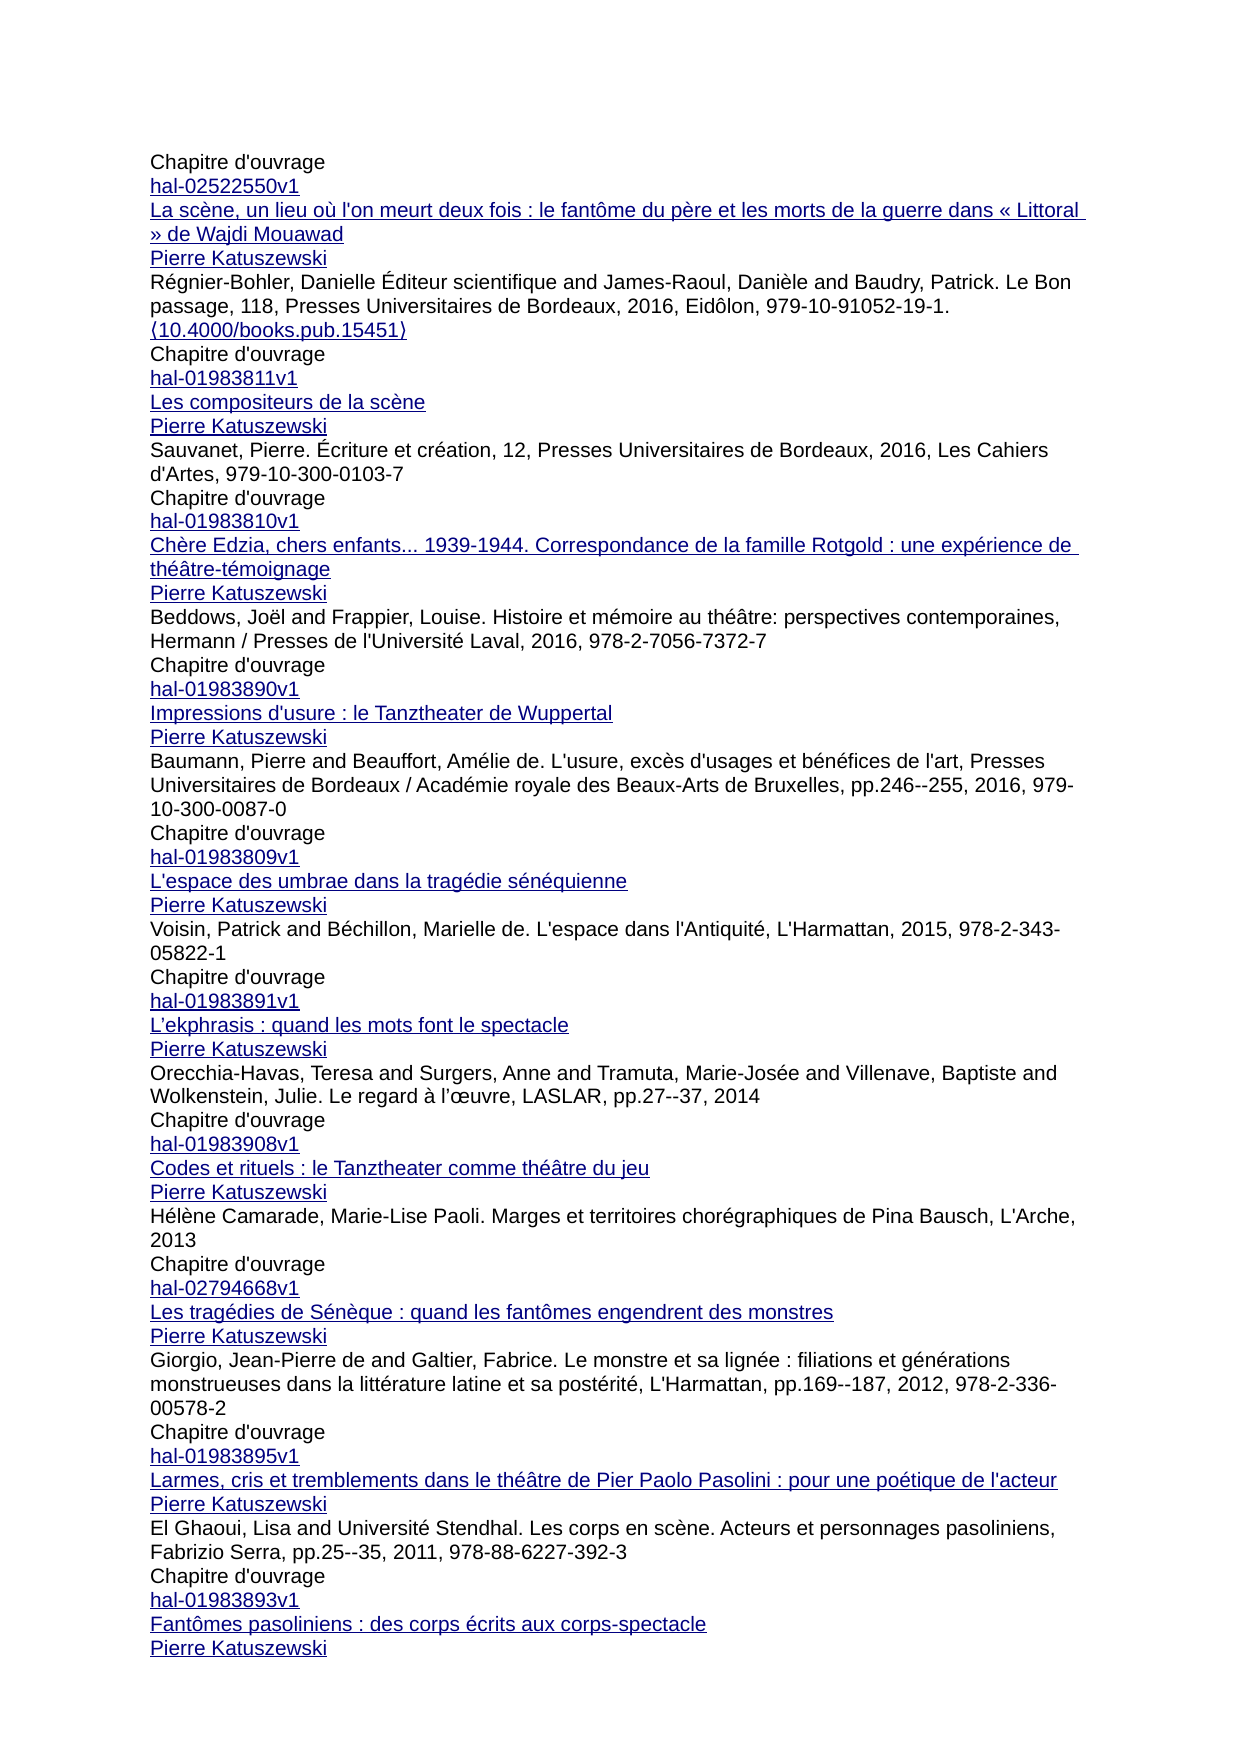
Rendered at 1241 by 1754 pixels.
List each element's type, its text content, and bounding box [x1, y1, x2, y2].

table_cell La scène, un lieu où l'on meurt deux fois : le fantôme du père et les morts de la guerre dans « Littoral » de Wajdi Mouawad Pierre Katuszewski Régnier-Bohler, Danielle Éditeur scientifique and James-Raoul, Danièle and Baudry, Patrick. Le Bon passage, 118, Presses Universitaires de Bordeaux, 2016, Eidôlon, 979-10-91052-19-1. ⟨10.4000/books.pub.15451⟩ Chapitre d'ouvrage hal-01983811v1 [150, 198, 1090, 389]
table_cell Les compositeurs de la scène Pierre Katuszewski Sauvanet, Pierre. Écriture et création, 12, Presses Universitaires de Bordeaux, 2016, Les Cahiers d'Artes, 979-10-300-0103-7 Chapitre d'ouvrage hal-01983810v1 [150, 390, 1090, 533]
table_cell Codes et rituels : le Tanztheater comme théâtre du jeu Pierre Katuszewski Hélène Camarade, Marie-Lise Paoli. Marges et territoires chorégraphiques de Pina Bausch, L'Arche, 2013 Chapitre d'ouvrage hal-02794668v1 [150, 1156, 1090, 1300]
table_cell L'espace des umbrae dans la tragédie sénéquienne Pierre Katuszewski Voisin, Patrick and Béchillon, Marielle de. L'espace dans l'Antiquité, L'Harmattan, 2015, 978-2-343-05822-1 Chapitre d'ouvrage hal-01983891v1 [150, 869, 1090, 1012]
table_cell Impressions d'usure : le Tanztheater de Wuppertal Pierre Katuszewski Baumann, Pierre and Beauffort, Amélie de. L'usure, excès d'usages et bénéfices de l'art, Presses Universitaires de Bordeaux / Académie royale des Beaux-Arts de Bruxelles, pp.246--255, 2016, 979-10-300-0087-0 Chapitre d'ouvrage hal-01983809v1 [150, 701, 1090, 869]
table_cell Larmes, cris et tremblements dans le théâtre de Pier Paolo Pasolini : pour une poétique de l'acteur Pierre Katuszewski El Ghaoui, Lisa and Université Stendhal. Les corps en scène. Acteurs et personnages pasoliniens, Fabrizio Serra, pp.25--35, 2011, 978-88-6227-392-3 Chapitre d'ouvrage hal-01983893v1 [150, 1468, 1090, 1611]
table_cell Chère Edzia, chers enfants... 1939-1944. Correspondance de la famille Rotgold : une expérience de théâtre-témoignage Pierre Katuszewski Beddows, Joël and Frappier, Louise. Histoire et mémoire au théâtre: perspectives contemporaines, Hermann / Presses de l'Université Laval, 2016, 978-2-7056-7372-7 Chapitre d'ouvrage hal-01983890v1 [150, 533, 1090, 701]
table_cell Les tragédies de Sénèque : quand les fantômes engendrent des monstres Pierre Katuszewski Giorgio, Jean-Pierre de and Galtier, Fabrice. Le monstre et sa lignée : filiations et générations monstrueuses dans la littérature latine et sa postérité, L'Harmattan, pp.169--187, 2012, 978-2-336-00578-2 Chapitre d'ouvrage hal-01983895v1 [150, 1300, 1090, 1468]
table_cell Fantômes pasoliniens : des corps écrits aux corps-spectacle Pierre Katuszewski [150, 1611, 1090, 1659]
table_cell Chapitre d'ouvrage hal-02522550v1 [150, 150, 1090, 198]
table_cell L’ekphrasis : quand les mots font le spectacle Pierre Katuszewski Orecchia-Havas, Teresa and Surgers, Anne and Tramuta, Marie-Josée and Villenave, Baptiste and Wolkenstein, Julie. Le regard à l’œuvre, LASLAR, pp.27--37, 2014 Chapitre d'ouvrage hal-01983908v1 [150, 1013, 1090, 1156]
